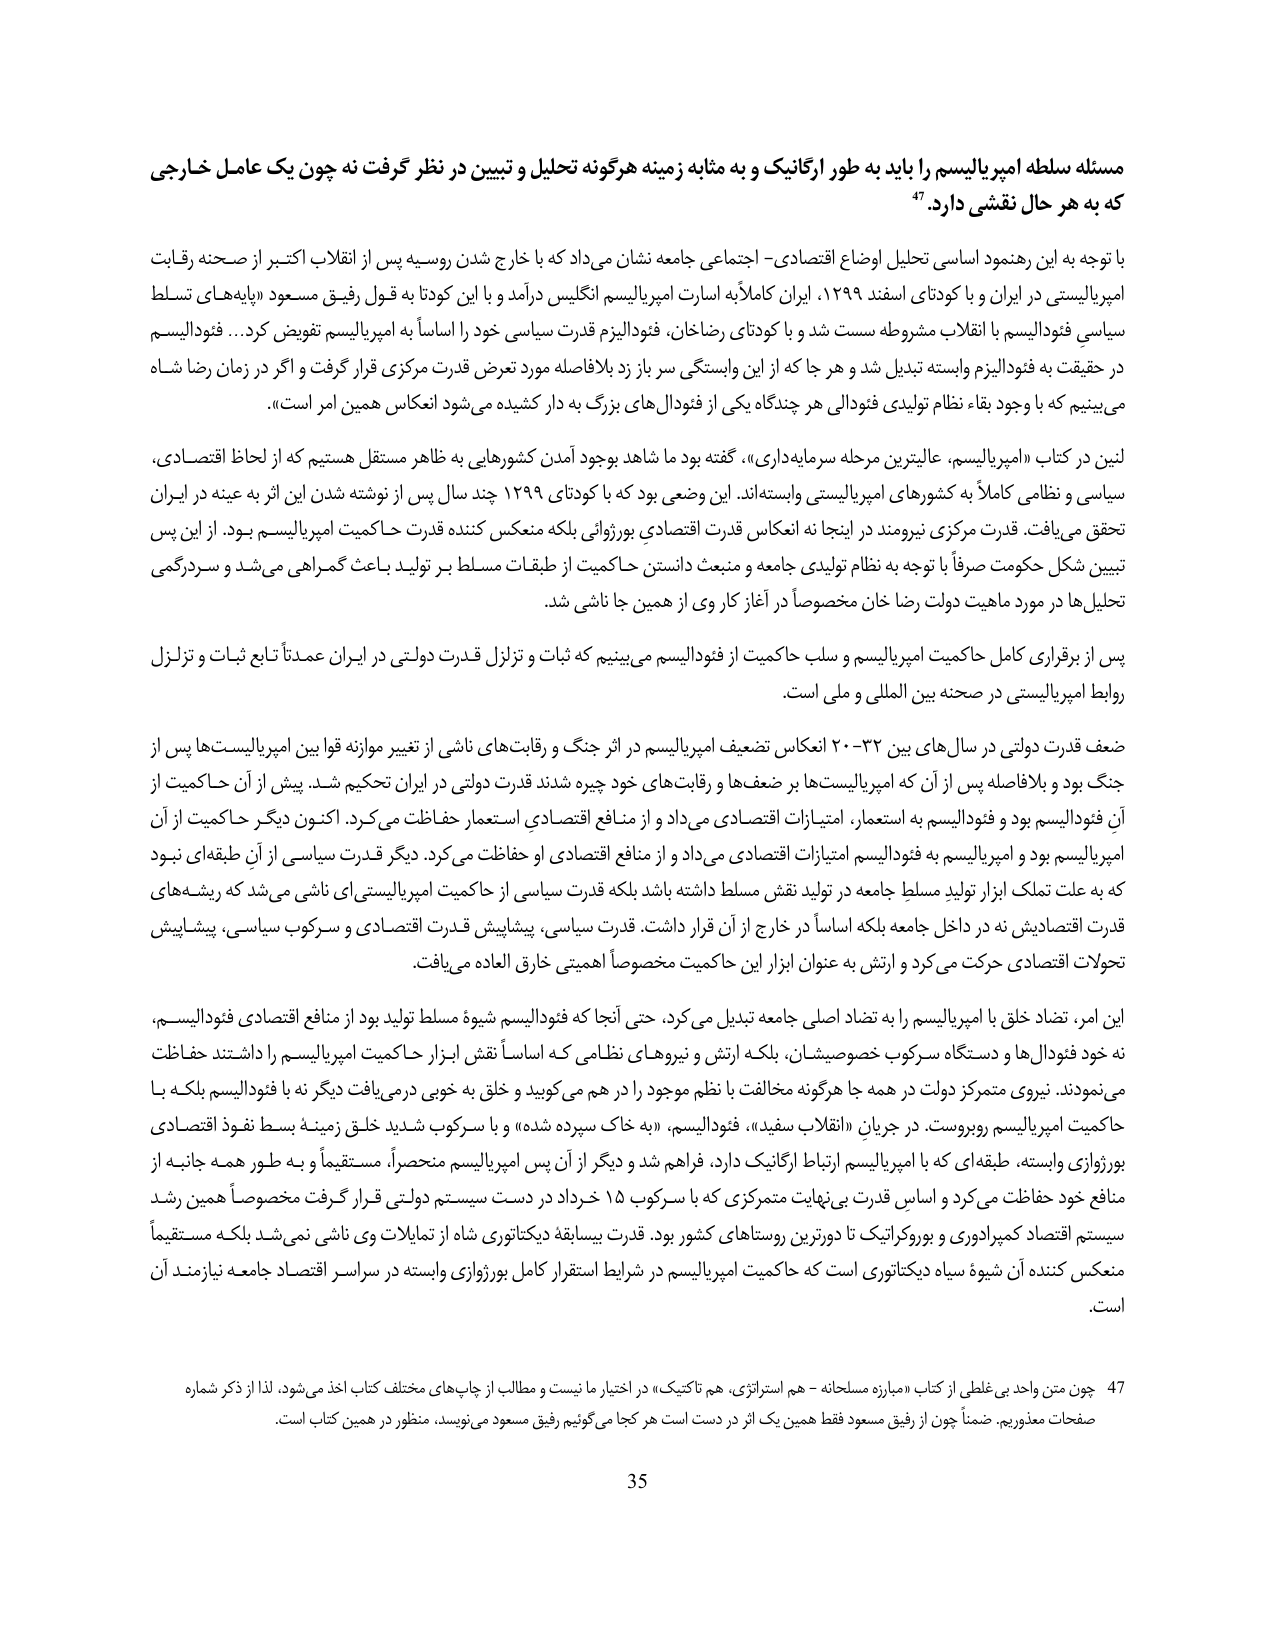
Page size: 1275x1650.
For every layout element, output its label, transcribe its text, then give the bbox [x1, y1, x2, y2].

text اکنون می‌توانیم با اطمینان به این که خوانندگان ما کم و بیش منتقدین کنونی مبارزه مسلحانه را می‌شناسند به تشریح مبارزه مسلحانه و پاسخگوئی به پاره‌ای از مهم‌ترین انتقادات آنها بپردازیم. البته احتمالاً در این بخش و بخش آینده که پای تشریح شرایط اقتصادی - اجتماعی و آن شرایط عینی در میان است که تئوری مبارزه مسلحانه بر اساس آنها استوار است احتمالاً با این منتقدین برخوردی نخواهیم داشت زیرا که آنها کم مایه‌تر از آنند که کار خود را از این سطح شروع کنند و اساساً مگر یکی از خصوصیات این منتقدین آن نبود که تئوری مبارزه مسلحانه را تحریف کنند، آن را مُثله و محدود نمایند تا بتوانند آن را در نظر خوانندگان و یا شنوندگان خود سطحی و غیرقابل تعمّق جلوه دهند و به خواننده یا شنوندهٔ خود چنین القاء کنند که اگر چیز تازه‌ای هم در این تئوری باشد همانست که از کتاب «انقلاب در انقلاب» رژی دبره رونویس شده. ولی واقعیت آن است که تئوری مبارزه مسلحانه بر حدود ۴ سال کار تئوریک شبانه روزی گروه رفیق مسعود استوار است. در طول این مدت با توجه به اسناد و آمار موجود و برخورد عینی و بررسی ساخت طبقاتی جامعه و مطالعهٔ تاریخ ایران و مخصوصاً تاریخ معاصر ایران در پرتو مارکسیسم - لنینیسم، انبوهی از تحلیل‌ها و نوشته‌ها بوجود آمد که جمع بندی آنها در کتاب «مبارزه مسلحانه - هم استراتژی، هم تاکتیک» منعکس است. ولی متأسفانه اکثر این نوشتجات در یورش‌های پلیس از بین رفت اما به هر حال کتاب «مبارزه مسلحانه - هم استراتژی هم تاکتیک» در صورتی که با دقت مورد مطالعه قرار گیرد نشان دهنده اهمیت کار تئوریک بی‌سابقه‌ای است که قبل از کار مسلحانه توسط رفقای بنیان گذار سازمان چریکهای فدائی خلق انجام شده. رفیق مسعود در کتاب «مبارزه مسلحانه - هم استراتژی هم تاکتیک» می‌نویسد: در حقیقت تبیین هرگونه تغییر و تحولی در جامعه بدون آن که با تضاد نظام موجود یعنی تضاد بین خلق و سلطه امپریالیستی توجه شود تبدیل به یک چیز پوچ و مهمل می‌گردد. مسئله سلطه امپریالیسم را باید به طور ارگانیک و به مثابه زمینه هرگونه تحلیل و تبیین در نظر گرفت نه چون یک عامل خارجی که به هر حال نقشی دارد. [150, 150, 1125, 222]
text این امر، تضاد خلق با امپریالیسم را به تضاد اصلی جامعه تبدیل می‌کرد، حتی آنجا که فئودالیسم شیوۀ مسلط تولید بود از منافع اقتصادی فئودالیسم، نه خود فئودال‌ها و دستگاه سرکوب خصوصیشان، بلکه ارتش و نیروهای نظامی که اساساً نقش ابزار حاکمیت امپریالیسم را داشتند حفاظت می‌نمودند. نیروی متمرکز دولت در همه جا هر‌گونه مخالفت با نظم موجود را در هم می‌کوبید و خلق به خوبی در‌می‌یافت دیگر نه با فئودالیسم بلکه با حاکمیت امپریالیسم روبروست. در جریانِ «انقلاب سفید»، فئودالیسم، «به خاک سپرده شده» و با سرکوب شدید خلق زمینۀ بسط نفوذ اقتصادی بورژوازی وابسته، طبقه‌ای که با امپریالیسم ارتباط ارگانیک دارد، فراهم شد و دیگر از آن پس امپریالیسم منحصراً، مستقیماً و به طور همه جانبه از منافع خود حفاظت می‌کرد و اساسِ قدرت بی‌نهایت متمرکزی که با سرکوب ۱۵ خرداد در دست سیستم دولتی قرار گرفت مخصوصاً همین رشد سیستم اقتصاد کمپرادوری و بوروکراتیک تا دورترین روستاهای کشور بود. قدرت بیسابقۀ دیکتاتوری شاه از تمایلات وی ناشی نمی‌شد بلکه مستقیماً منعکس کننده آن شیوۀ سیاه دیکتاتوری است که حاکمیت امپریالیسم در شرایط استقرار کامل بورژوازی وابسته در سراسر اقتصاد جامعه نیازمند آن است. [150, 999, 1125, 1324]
text چون متن واحد بی‌غلطی از کتاب «مبارزه مسلحانه - هم استراتژی، هم تاکتیک» در اختیار ما نیست و مطالب از چاپ‌های مختلف کتاب اخذ می‌شود، لذا از ذکر شماره صفحات معذوریم. ضمناً چون از رفیق مسعود فقط همین یک اثر در دست است هر کجا می‌گوئیم رفیق مسعود می‌نویسد، منظور در همین کتاب است. [150, 1374, 1125, 1434]
text با توجه به این رهنمود اساسی تحلیل اوضاع اقتصادی- اجتماعی جامعه نشان می‌داد که با خارج شدن روسیه پس از انقلاب اکتبر از صحنه رقابت امپریالیستی در ایران و با کودتای اسفند ۱۲۹۹، ایران کاملاًبه اسارت امپریالیسم انگلیس درآمد و با این کودتا به قول رفیق مسعود «پایه‌های تسلط سیاسیِ فئودالیسم با انقلاب مشروطه سست شد و با کودتای رضاخان، فئودالیزم قدرت سیاسی خود را اساساً به امپریالیسم تفویض کرد… فئودالیسم در حقیقت به فئودالیزم وابسته تبدیل شد و هر جا که از این وابستگی سر باز زد بلافاصله مورد تعرض قدرت مرکزی قرار گرفت و اگر در زمان رضا شاه می‌بینیم که با وجود بقاء نظام تولیدی فئودالی هر چند‌گاه یکی از فئودال‌های بزرگ به دار کشیده می‌شود انعکاس همین امر است». [150, 240, 1125, 421]
text ضعف قدرت دولتی در سال‌های بین ۳۲-۲۰ انعکاس تضعیف امپریالیسم در اثر جنگ و رقابت‌های ناشی از تغییر موازنه قوا بین امپریالیست‌ها پس از جنگ بود و بلافاصله پس از آن که امپریالیست‌ها بر ضعف‌ها و رقابت‌های خود چیره شدند قدرت دولتی در ایران تحکیم شد. پیش از آن حاکمیت از آنِ فئودالیسم بود و فئودالیسم به استعمار، امتیازات اقتصادی می‌داد و از منافع اقتصادیِ استعمار حفاظت می‌کرد. اکنون دیگر حاکمیت از آن امپریالیسم بود و امپریالیسم به فئودالیسم امتیازات اقتصادی می‌داد و از منافع اقتصادی او حفاظت می‌کرد. دیگر قدرت سیاسی از آنِ طبقه‌ای نبود که به علت تملک ابزار تولیدِ مسلطِ جامعه در تولید نقش مسلط داشته باشد بلکه قدرت سیاسی از حاکمیت امپریالیستی‌ای ناشی می‌شد که ریشه‌های قدرت اقتصادیش نه در داخل جامعه بلکه اساساً در خارج از آن قرار داشت. قدرت سیاسی، پیشاپیش قدرت اقتصادی و سرکوب سیاسی، پیشاپیش تحولات اقتصادی حرکت می‌کرد و ارتش به عنوان ابزار این حاکمیت مخصوصاً اهمیتی خارق العاده می‌یافت. [150, 728, 1125, 981]
text پس از برقراری کامل حاکمیت امپریالیسم و سلب حاکمیت از فئودالیسم می‌بینیم که ثبات و تزلزل قدرت دولتی در ایران عمدتاً تابع ثبات و تزلزل روابط امپریالیستی در صحنه بین المللی و ملی است. [150, 637, 1125, 710]
text لنین در کتاب «امپریالیسم، عالیترین مرحله سرمایه‌داری»، گفته بود ما شاهد بوجود آمدن کشورهایی به ظاهر مستقل هستیم که از لحاظ اقتصادی، سیاسی و نظامی کاملاً به کشورهای امپریالیستی وابسته‌اند. این وضعی بود که با کودتای ۱۲۹۹ چند سال پس از نوشته شدن این اثر به عینه در ایران تحقق می‌یافت. قدرت مرکزی نیرومند در اینجا نه انعکاس قدرت اقتصادیِ بورژوائی بلکه منعکس کننده قدرت حاکمیت امپریالیسم بود. از این پس تبیین شکل حکومت صرفاً با توجه به نظام تولیدی جامعه و منبعث دانستن حاکمیت از طبقات مسلط بر تولید باعث گمراهی می‌شد و سردرگمی تحلیل‌ها در مورد ماهیت دولت رضا خان مخصوصاً در آغاز کار وی از همین جا ناشی شد. [150, 439, 1125, 619]
